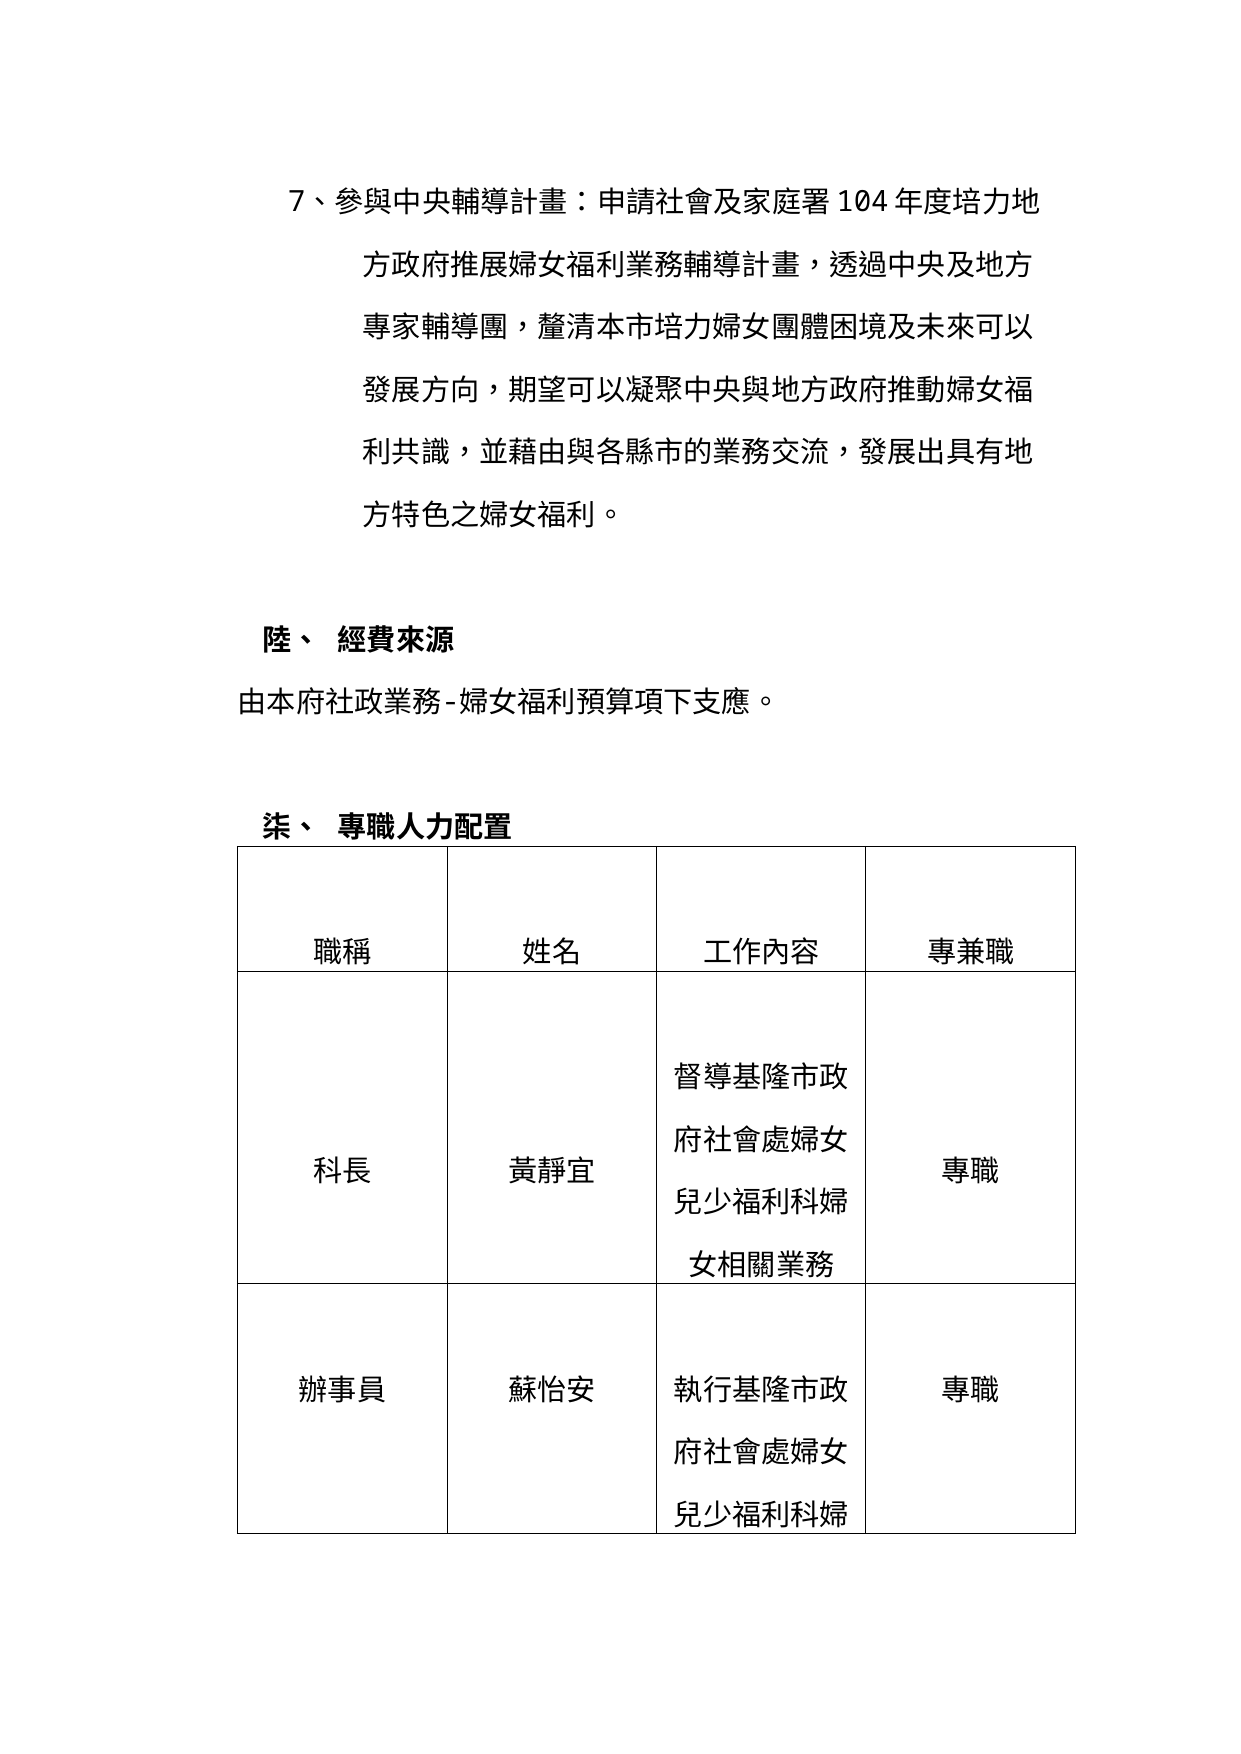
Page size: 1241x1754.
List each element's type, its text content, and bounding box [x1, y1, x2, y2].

table_cell 督導基隆市政府社會處婦女兒少福利科婦女相關業務 [657, 972, 865, 1283]
list 參與中央輔導計畫：申請社會及家庭署104年度培力地方政府推展婦女福利業務輔導計畫，透過中央及地方專家輔導團，釐清本市培力婦女團體困境及未來可以發展方向，期望可以凝聚中央與地方政府推動婦女福利共識，並藉由與各縣市的業務交流，發展出具有地方特色之婦女福利。 [288, 158, 1053, 533]
table_header 姓名 [448, 847, 656, 971]
table_header 工作內容 [657, 847, 865, 971]
table_cell 執行基隆市政府社會處婦女兒少福利科婦 [657, 1284, 865, 1533]
table_cell 辦事員 [238, 1284, 447, 1533]
table_header 專兼職 [866, 847, 1075, 971]
list 專職人力配置 [262, 783, 1053, 846]
list 經費來源 [262, 596, 1053, 658]
table_cell 專職 [866, 1284, 1075, 1533]
text 由本府社政業務-婦女福利預算項下支應。 [237, 658, 1053, 721]
table_cell 黃靜宜 [448, 972, 656, 1283]
table_header 職稱 [238, 847, 447, 971]
table_cell 專職 [866, 972, 1075, 1283]
table_cell 蘇怡安 [448, 1284, 656, 1533]
table_cell 科長 [238, 972, 447, 1283]
